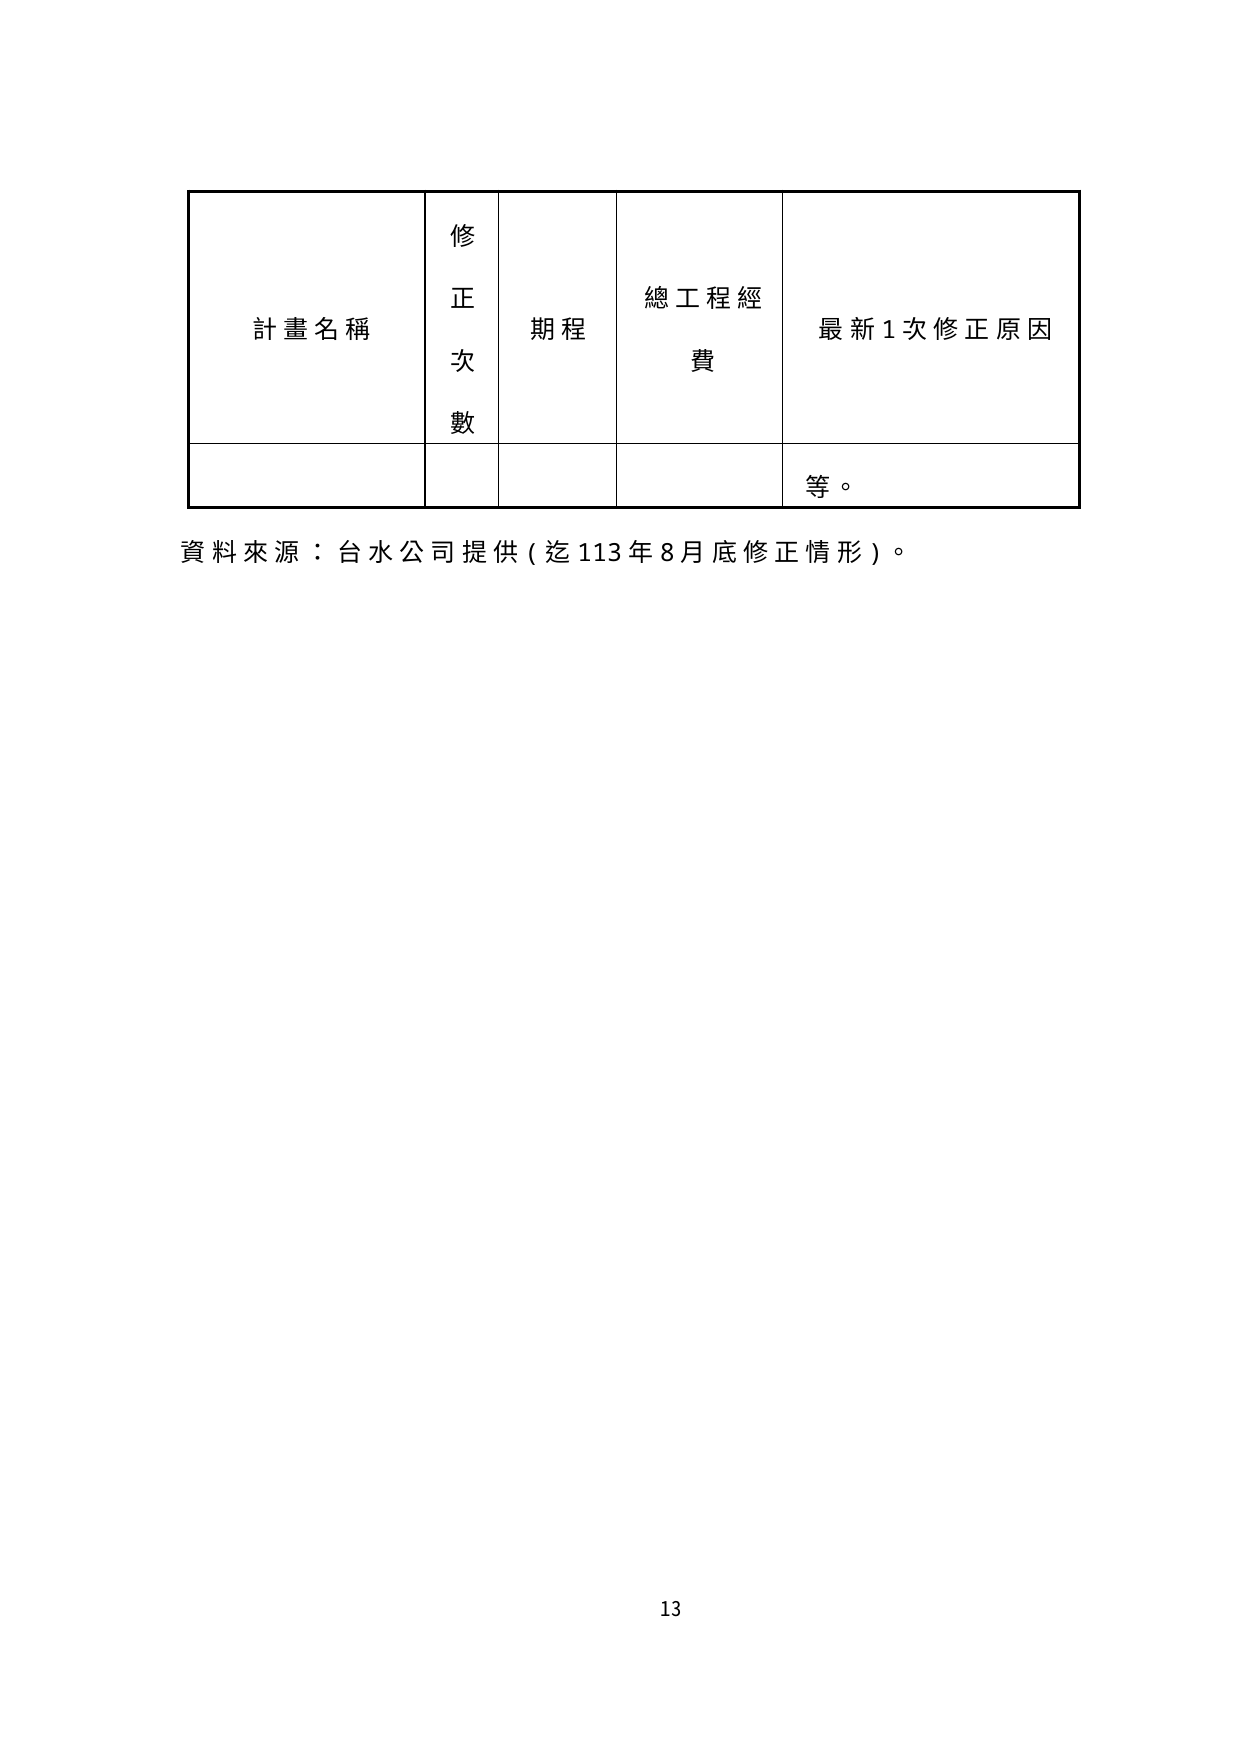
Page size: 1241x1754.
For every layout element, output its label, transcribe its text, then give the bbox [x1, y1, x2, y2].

table_cell [617, 444, 782, 506]
text 資料來源：台水公司提供(迄113年8月底修正情形)。 [177, 509, 1063, 572]
table_cell [426, 444, 498, 506]
table_header 計畫名稱 [190, 193, 424, 443]
table_header 總工程經費 [617, 193, 782, 443]
table_header 期程 [499, 193, 616, 443]
table_cell [499, 444, 616, 506]
table_header 修正次數 [426, 193, 498, 443]
table_cell 等。 [783, 444, 1078, 506]
table_cell [190, 444, 424, 506]
table_header 最新1次修正原因 [783, 193, 1078, 443]
